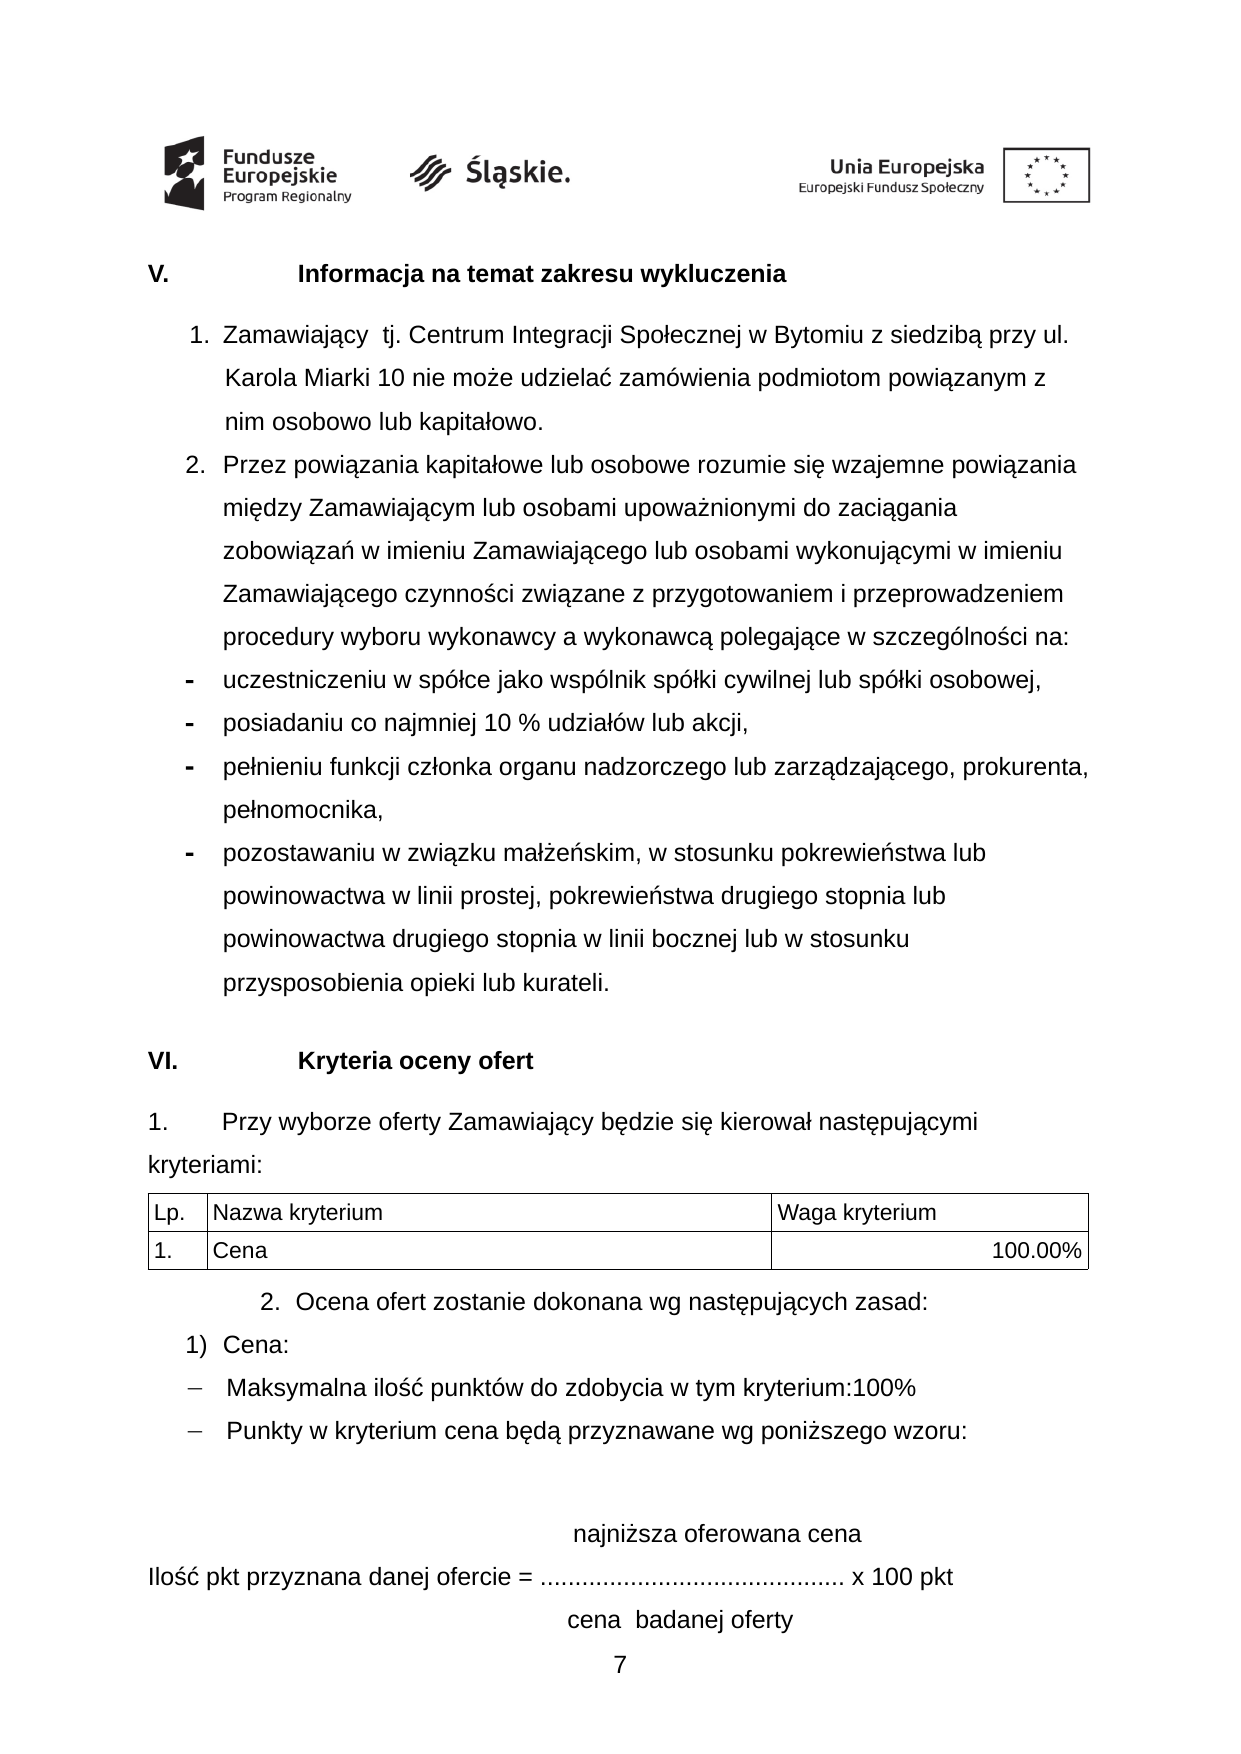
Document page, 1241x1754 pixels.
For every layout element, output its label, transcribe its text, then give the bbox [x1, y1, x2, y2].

text najniższa oferowana cena [148, 1518, 1092, 1547]
text cena badanej oferty [567, 1605, 1092, 1633]
list Punkty w kryterium cena będą przyznawane wg poniższego wzoru: [185, 1416, 1092, 1445]
list uczestniczeniu w spółce jako wspólnik spółki cywilnej lub spółki osobowej, [185, 665, 1092, 694]
list posiadaniu co najmniej 10 % udziałów lub akcji, [185, 708, 1092, 737]
list Cena: [185, 1330, 1092, 1359]
table_cell 1. [149, 1232, 207, 1269]
list pełnieniu funkcji członka organu nadzorczego lub zarządzającego, prokurenta, pełnomocnika, [185, 752, 1092, 824]
subtitle Informacja na temat zakresu wykluczenia [148, 259, 1092, 288]
subtitle Kryteria oceny ofert [148, 1046, 1092, 1075]
table_header Nazwa kryterium [208, 1194, 771, 1231]
list Zamawiający tj. Centrum Integracji Społecznej w Bytomiu z siedzibą przy ul. Karola Miarki 10 nie może udzielać zamówienia podmiotom powiązanym z nim osobowo lub kapitałowo. [189, 320, 1092, 435]
text Ilość pkt przyznana danej ofercie = ............................................ x 100 pkt [148, 1562, 1092, 1590]
list Ocena ofert zostanie dokonana wg następujących zasad: [148, 1287, 1092, 1316]
list Maksymalna ilość punktów do zdobycia w tym kryterium:100% [185, 1373, 1092, 1402]
list pozostawaniu w związku małżeńskim, w stosunku pokrewieństwa lub powinowactwa w linii prostej, pokrewieństwa drugiego stopnia lub powinowactwa drugiego stopnia w linii bocznej lub w stosunku przysposobienia opieki lub kurateli. [185, 838, 1092, 996]
table_header Waga kryterium [772, 1194, 1088, 1231]
table_cell 100,00% [772, 1232, 1088, 1269]
list Przy wyborze oferty Zamawiający będzie się kierował następującymi kryteriami: [148, 1107, 1092, 1179]
table_header Lp. [149, 1194, 207, 1231]
table_cell Cena [208, 1232, 771, 1269]
list Przez powiązania kapitałowe lub osobowe rozumie się wzajemne powiązania między Zamawiającym lub osobami upoważnionymi do zaciągania zobowiązań w imieniu Zamawiającego lub osobami wykonującymi w imieniu Zamawiającego czynności związane z przygotowaniem i przeprowadzeniem procedury wyboru wykonawcy a wykonawcą polegające w szczególności na: [185, 449, 1092, 651]
